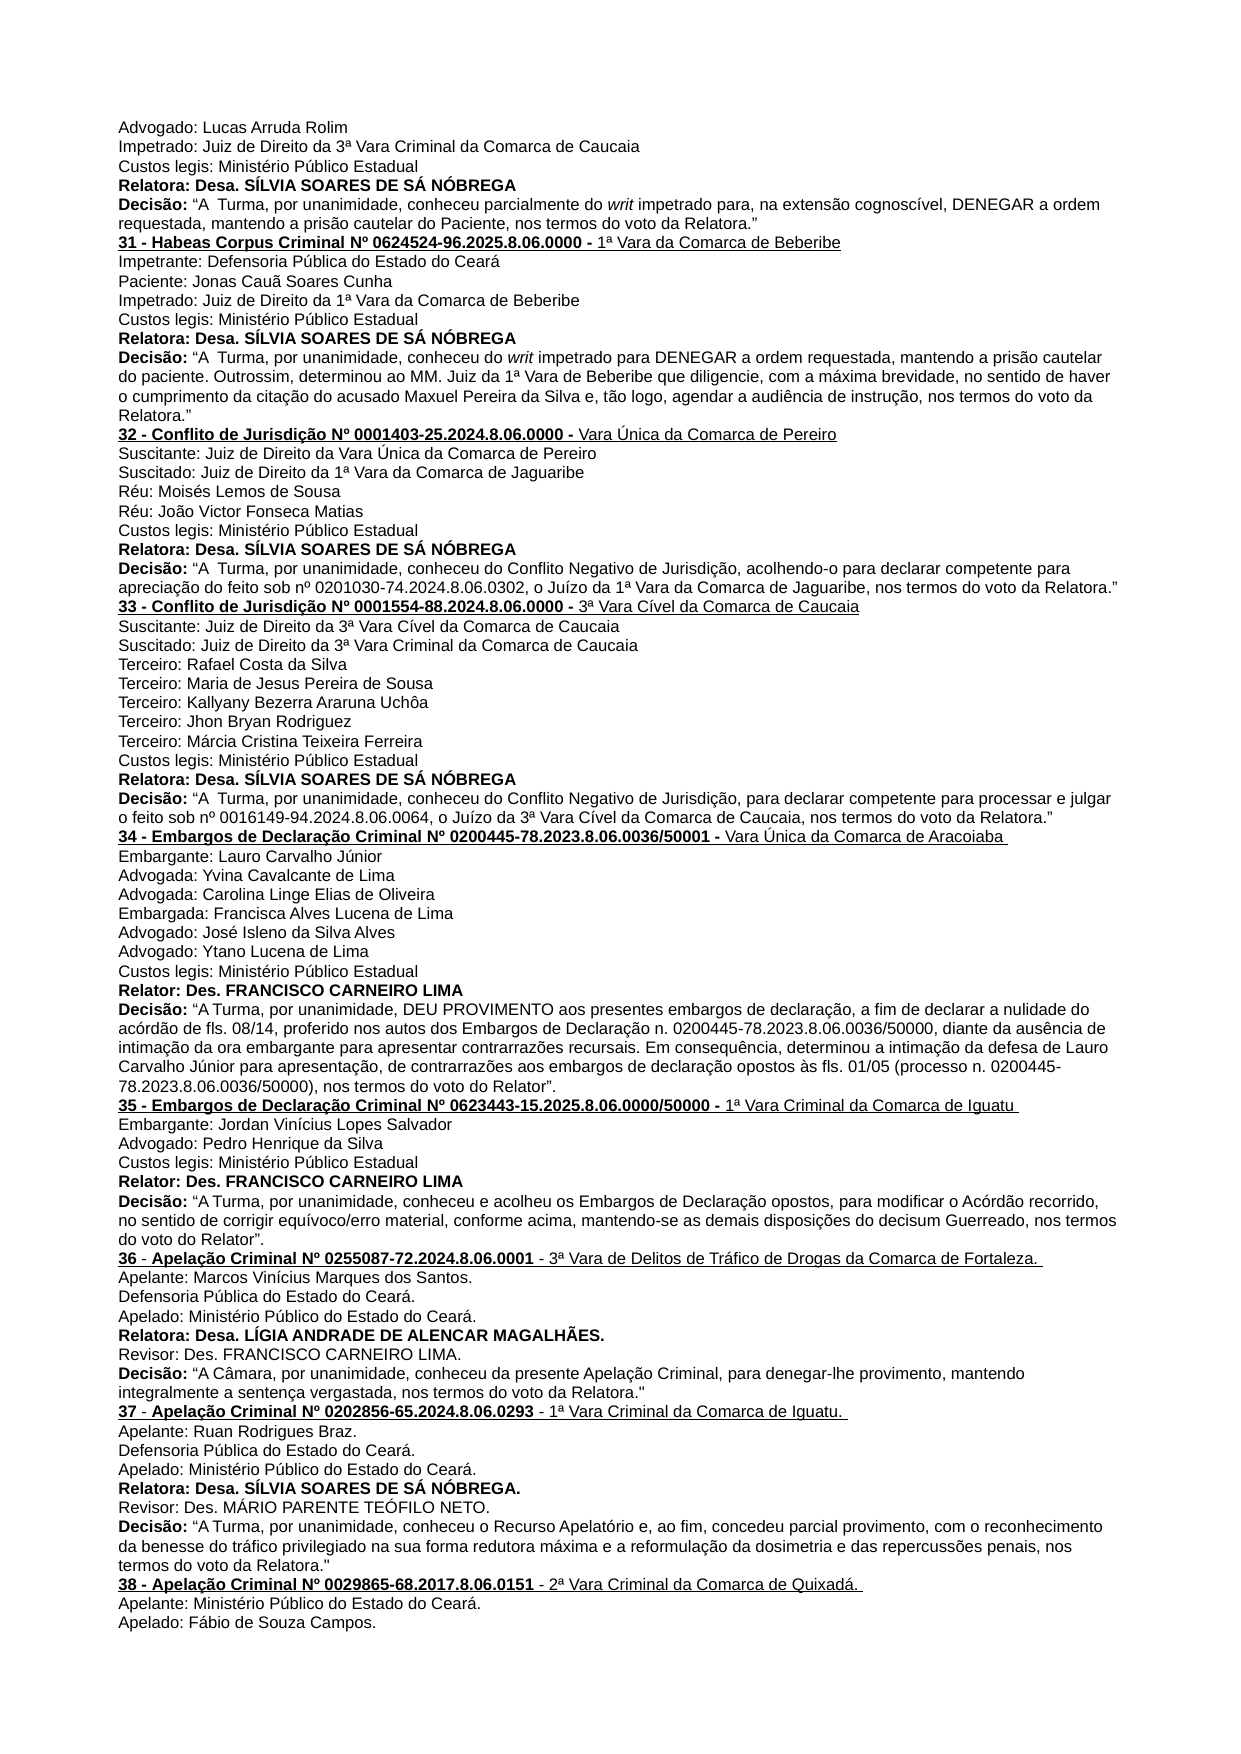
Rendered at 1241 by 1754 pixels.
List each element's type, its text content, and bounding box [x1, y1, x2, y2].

text Custos legis: Ministério Público Estadual [118, 521, 1122, 540]
text Impetrante: Defensoria Pública do Estado do Ceará [118, 252, 1122, 271]
text Relatora: Desa. SÍLVIA SOARES DE SÁ NÓBREGA. [118, 1479, 1122, 1498]
text Advogado: Ytano Lucena de Lima [118, 942, 1122, 961]
text Impetrado: Juiz de Direito da 3ª Vara Criminal da Comarca de Caucaia [118, 137, 1122, 156]
text Decisão: “A Turma, por unanimidade, conheceu do writ impetrado para DENEGAR a ordem requestada, mantendo a prisão cautelar do paciente. Outrossim, determinou ao MM. Juiz da 1ª Vara de Beberibe que diligencie, com a máxima brevidade, no sentido de haver o cumprimento da citação do acusado Maxuel Pereira da Silva e, tão logo, agendar a audiência de instrução, nos termos do voto da Relatora.” [118, 348, 1122, 425]
text 33 - Conflito de Jurisdição Nº 0001554-88.2024.8.06.0000 - 3ª Vara Cível da Comarca de Caucaia [118, 597, 1122, 616]
text Terceiro: Márcia Cristina Teixeira Ferreira [118, 731, 1122, 751]
text Apelado: Fábio de Souza Campos. [118, 1613, 1122, 1632]
text Embargante: Lauro Carvalho Júnior [118, 846, 1122, 866]
text Terceiro: Jhon Bryan Rodriguez [118, 712, 1122, 731]
text Relatora: Desa. SÍLVIA SOARES DE SÁ NÓBREGA [118, 540, 1122, 559]
text Custos legis: Ministério Público Estadual [118, 156, 1122, 176]
text Relatora: Desa. SÍLVIA SOARES DE SÁ NÓBREGA [118, 770, 1122, 789]
text Defensoria Pública do Estado do Ceará. [118, 1441, 1122, 1460]
text 38 - Apelação Criminal Nº 0029865-68.2017.8.06.0151 - 2ª Vara Criminal da Comarca de Quixadá. [118, 1575, 1122, 1594]
text Custos legis: Ministério Público Estadual [118, 310, 1122, 329]
text Apelante: Ministério Público do Estado do Ceará. [118, 1594, 1122, 1613]
text Advogado: Pedro Henrique da Silva [118, 1134, 1122, 1153]
text Custos legis: Ministério Público Estadual [118, 751, 1122, 770]
text 31 - Habeas Corpus Criminal Nº 0624524-96.2025.8.06.0000 - 1ª Vara da Comarca de Beberibe [118, 233, 1122, 252]
text Impetrado: Juiz de Direito da 1ª Vara da Comarca de Beberibe [118, 291, 1122, 310]
text Decisão: “A Turma, por unanimidade, conheceu do Conflito Negativo de Jurisdição, acolhendo-o para declarar competente para apreciação do feito sob nº 0201030-74.2024.8.06.0302, o Juízo da 1ª Vara da Comarca de Jaguaribe, nos termos do voto da Relatora.” [118, 559, 1122, 597]
text Advogado: Lucas Arruda Rolim [118, 118, 1122, 137]
text Relatora: Desa. LÍGIA ANDRADE DE ALENCAR MAGALHÃES. [118, 1326, 1122, 1345]
text 34 - Embargos de Declaração Criminal Nº 0200445-78.2023.8.06.0036/50001 - Vara Única da Comarca de Aracoiaba [118, 827, 1122, 846]
text Terceiro: Maria de Jesus Pereira de Sousa [118, 674, 1122, 693]
text Embargada: Francisca Alves Lucena de Lima [118, 904, 1122, 923]
text Advogado: José Isleno da Silva Alves [118, 923, 1122, 942]
text Decisão: “A Turma, por unanimidade, conheceu o Recurso Apelatório e, ao fim, concedeu parcial provimento, com o reconhecimento da benesse do tráfico privilegiado na sua forma redutora máxima e a reformulação da dosimetria e das repercussões penais, nos termos do voto da Relatora." [118, 1517, 1122, 1575]
text Réu: João Victor Fonseca Matias [118, 501, 1122, 521]
text Custos legis: Ministério Público Estadual [118, 961, 1122, 981]
text 32 - Conflito de Jurisdição Nº 0001403-25.2024.8.06.0000 - Vara Única da Comarca de Pereiro [118, 425, 1122, 444]
text Relatora: Desa. SÍLVIA SOARES DE SÁ NÓBREGA [118, 176, 1122, 195]
text Suscitado: Juiz de Direito da 1ª Vara da Comarca de Jaguaribe [118, 463, 1122, 482]
text Apelado: Ministério Público do Estado do Ceará. [118, 1306, 1122, 1326]
text 37 - Apelação Criminal Nº 0202856-65.2024.8.06.0293 - 1ª Vara Criminal da Comarca de Iguatu. [118, 1402, 1122, 1421]
text 36 - Apelação Criminal Nº 0255087-72.2024.8.06.0001 - 3ª Vara de Delitos de Tráfico de Drogas da Comarca de Fortaleza. [118, 1249, 1122, 1268]
text Decisão: “A Câmara, por unanimidade, conheceu da presente Apelação Criminal, para denegar-lhe provimento, mantendo integralmente a sentença vergastada, nos termos do voto da Relatora." [118, 1364, 1122, 1402]
text Revisor: Des. MÁRIO PARENTE TEÓFILO NETO. [118, 1498, 1122, 1517]
text Relatora: Desa. SÍLVIA SOARES DE SÁ NÓBREGA [118, 329, 1122, 348]
text Relator: Des. FRANCISCO CARNEIRO LIMA [118, 1172, 1122, 1191]
text Decisão: “A Turma, por unanimidade, DEU PROVIMENTO aos presentes embargos de declaração, a fim de declarar a nulidade do acórdão de fls. 08/14, proferido nos autos dos Embargos de Declaração n. 0200445-78.2023.8.06.0036/50000, diante da ausência de intimação da ora embargante para apresentar contrarrazões recursais. Em consequência, determinou a intimação da defesa de Lauro Carvalho Júnior para apresentação, de contrarrazões aos embargos de declaração opostos às fls. 01/05 (processo n. 0200445-78.2023.8.06.0036/50000), nos termos do voto do Relator”. [118, 1000, 1122, 1096]
text Apelante: Ruan Rodrigues Braz. [118, 1421, 1122, 1441]
text Suscitante: Juiz de Direito da 3ª Vara Cível da Comarca de Caucaia [118, 616, 1122, 636]
text 35 - Embargos de Declaração Criminal Nº 0623443-15.2025.8.06.0000/50000 - 1ª Vara Criminal da Comarca de Iguatu [118, 1096, 1122, 1115]
text Decisão: “A Turma, por unanimidade, conheceu do Conflito Negativo de Jurisdição, para declarar competente para processar e julgar o feito sob nº 0016149-94.2024.8.06.0064, o Juízo da 3ª Vara Cível da Comarca de Caucaia, nos termos do voto da Relatora.” [118, 789, 1122, 827]
text Decisão: “A Turma, por unanimidade, conheceu e acolheu os Embargos de Declaração opostos, para modificar o Acórdão recorrido, no sentido de corrigir equívoco/erro material, conforme acima, mantendo-se as demais disposições do decisum Guerreado, nos termos do voto do Relator”. [118, 1191, 1122, 1249]
text Embargante: Jordan Vinícius Lopes Salvador [118, 1115, 1122, 1134]
text Advogada: Yvina Cavalcante de Lima [118, 866, 1122, 885]
text Apelante: Marcos Vinícius Marques dos Santos. [118, 1268, 1122, 1287]
text Decisão: “A Turma, por unanimidade, conheceu parcialmente do writ impetrado para, na extensão cognoscível, DENEGAR a ordem requestada, mantendo a prisão cautelar do Paciente, nos termos do voto da Relatora.” [118, 195, 1122, 233]
text Advogada: Carolina Linge Elias de Oliveira [118, 885, 1122, 904]
text Suscitante: Juiz de Direito da Vara Única da Comarca de Pereiro [118, 444, 1122, 463]
text Terceiro: Kallyany Bezerra Araruna Uchôa [118, 693, 1122, 712]
text Terceiro: Rafael Costa da Silva [118, 655, 1122, 674]
text Paciente: Jonas Cauã Soares Cunha [118, 271, 1122, 291]
text Suscitado: Juiz de Direito da 3ª Vara Criminal da Comarca de Caucaia [118, 636, 1122, 655]
text Réu: Moisés Lemos de Sousa [118, 482, 1122, 501]
text Defensoria Pública do Estado do Ceará. [118, 1287, 1122, 1306]
text Apelado: Ministério Público do Estado do Ceará. [118, 1460, 1122, 1479]
text Custos legis: Ministério Público Estadual [118, 1153, 1122, 1172]
text Relator: Des. FRANCISCO CARNEIRO LIMA [118, 981, 1122, 1000]
text Revisor: Des. FRANCISCO CARNEIRO LIMA. [118, 1345, 1122, 1364]
